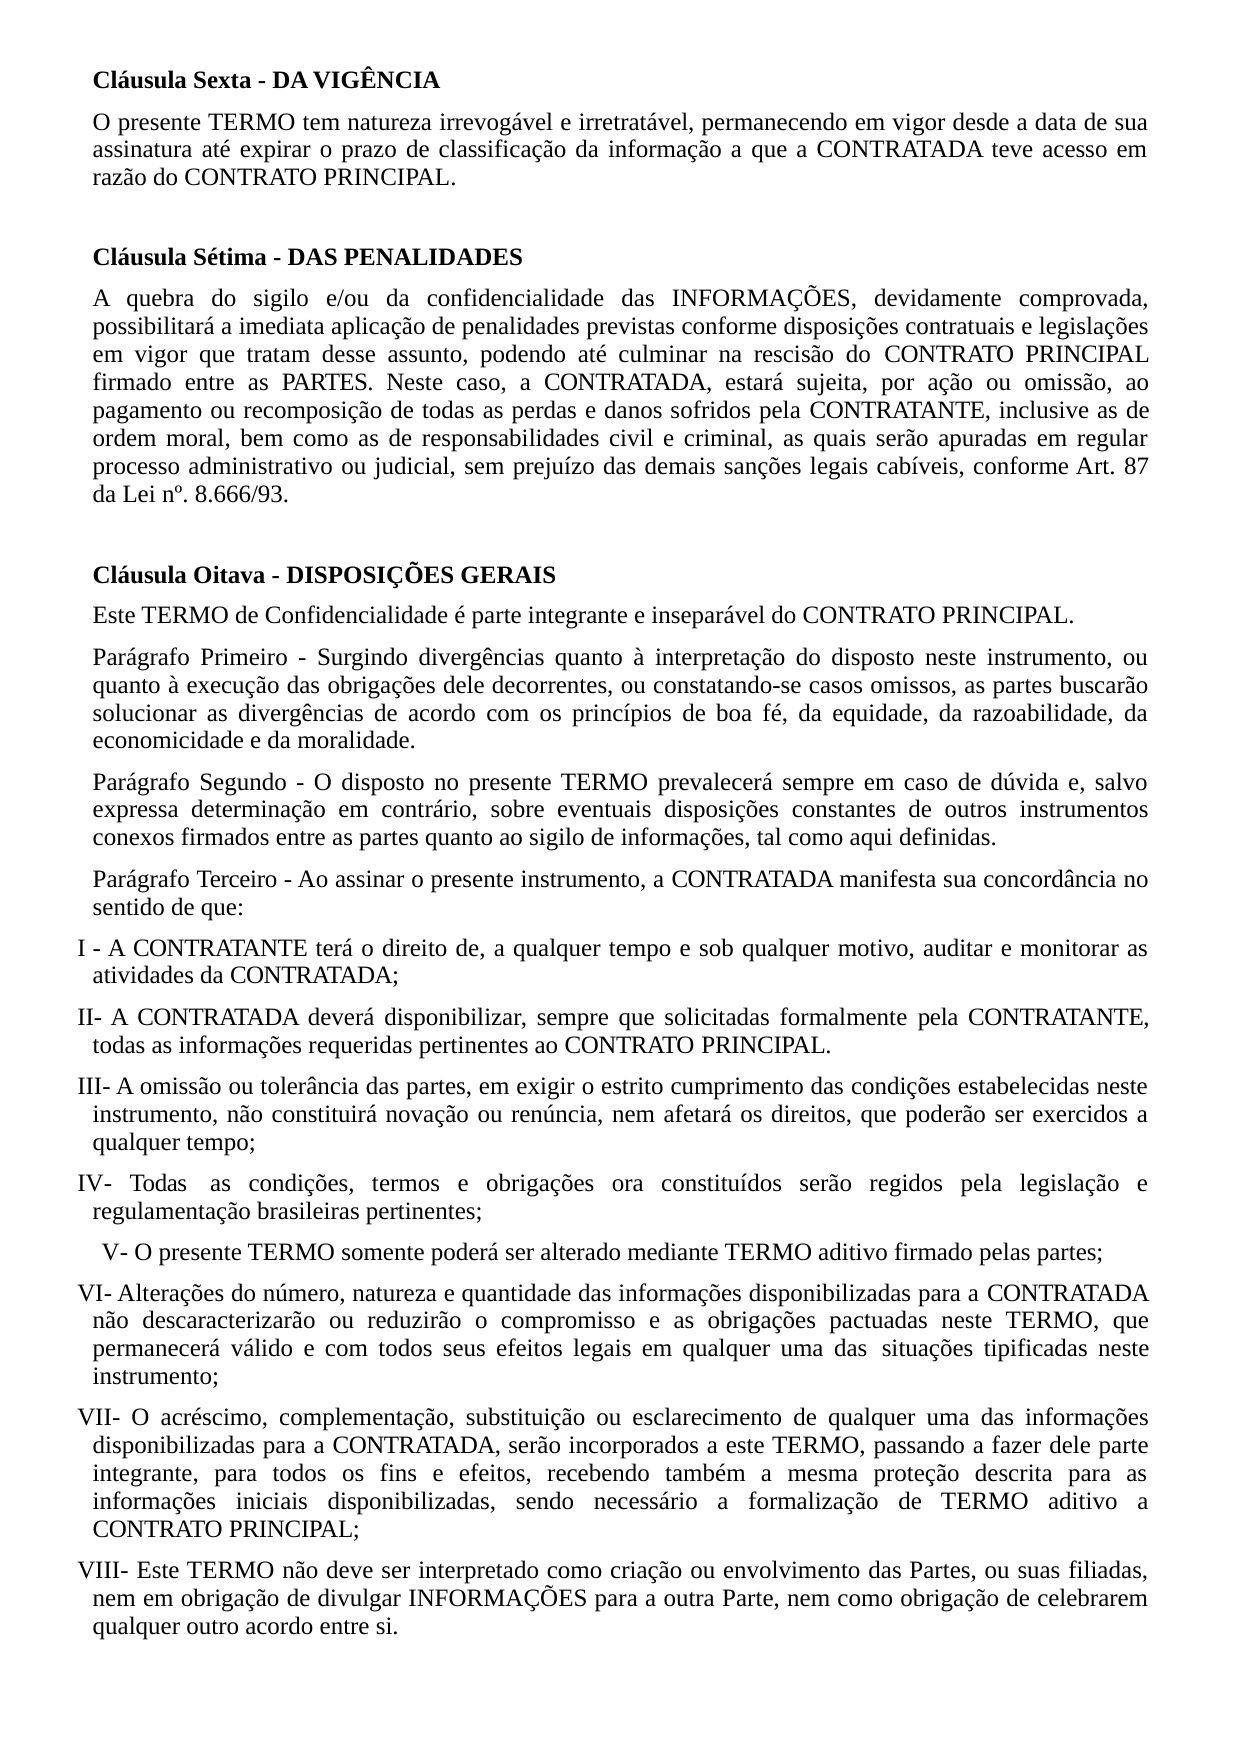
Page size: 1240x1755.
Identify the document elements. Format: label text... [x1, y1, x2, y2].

list - O acréscimo, complementação, substituição ou esclarecimento de qualquer uma das informações disponibilizadas para a CONTRATADA, serão incorporados a este TERMO, passando a fazer dele parte integrante, para todos os fins e efeitos, recebendo também a mesma proteção descrita para as informações iniciais disponibilizadas, sendo necessário a formalização de TERMO aditivo a CONTRATO PRINCIPAL; [77, 1402, 1149, 1543]
list - A CONTRATANTE terá o direito de, a qualquer tempo e sob qualquer motivo, auditar e monitorar as atividades da CONTRATADA; [77, 933, 1149, 989]
text Parágrafo Terceiro - Ao assinar o presente instrumento, a CONTRATADA manifesta sua concordância no sentido de que: [92, 864, 1148, 920]
text A quebra do sigilo e/ou da confidencialidade das INFORMAÇÕES, devidamente comprovada, possibilitará a imediata aplicação de penalidades previstas conforme disposições contratuais e legislações em vigor que tratam desse assunto, podendo até culminar na rescisão do CONTRATO PRINCIPAL firmado entre as PARTES. Neste caso, a CONTRATADA, estará sujeita, por ação ou omissão, ao pagamento ou recomposição de todas as perdas e danos sofridos pela CONTRATANTE, inclusive as de ordem moral, bem como as de responsabilidades civil e criminal, as quais serão apuradas em regular processo administrativo ou judicial, sem prejuízo das demais sanções legais cabíveis, conforme Art. 87 da Lei nº. 8.666/93. [92, 283, 1149, 508]
list - Este TERMO não deve ser interpretado como criação ou envolvimento das Partes, ou suas filiadas, nem em obrigação de divulgar INFORMAÇÕES para a outra Parte, nem como obrigação de celebrarem qualquer outro acordo entre si. [77, 1555, 1149, 1640]
text Parágrafo Segundo - O disposto no presente TERMO prevalecerá sempre em caso de dúvida e, salvo expressa determinação em contrário, sobre eventuais disposições constantes de outros instrumentos conexos firmados entre as partes quanto ao sigilo de informações, tal como aqui definidas. [92, 767, 1149, 851]
list - Alterações do número, natureza e quantidade das informações disponibilizadas para a CONTRATADA não descaracterizarão ou reduzirão o compromisso e as obrigações pactuadas neste TERMO, que permanecerá válido e com todos seus efeitos legais em qualquer uma das situações tipificadas neste instrumento; [77, 1278, 1149, 1390]
subtitle Cláusula Sétima - DAS PENALIDADES [92, 242, 1181, 271]
list - A CONTRATADA deverá disponibilizar, sempre que solicitadas formalmente pela CONTRATANTE, todas as informações requeridas pertinentes ao CONTRATO PRINCIPAL. [77, 1002, 1149, 1058]
subtitle Cláusula Sexta - DA VIGÊNCIA [92, 66, 1181, 94]
list - O presente TERMO somente poderá ser alterado mediante TERMO aditivo firmado pelas partes; [101, 1237, 1181, 1265]
list - A omissão ou tolerância das partes, em exigir o estrito cumprimento das condições estabelecidas neste instrumento, não constituirá novação ou renúncia, nem afetará os direitos, que poderão ser exercidos a qualquer tempo; [77, 1071, 1149, 1156]
subtitle Cláusula Oitava - DISPOSIÇÕES GERAIS [92, 560, 1181, 589]
list - Todas as condições, termos e obrigações ora constituídos serão regidos pela legislação e regulamentação brasileiras pertinentes; [77, 1168, 1149, 1224]
text Parágrafo Primeiro - Surgindo divergências quanto à interpretação do disposto neste instrumento, ou quanto à execução das obrigações dele decorrentes, ou constatando-se casos omissos, as partes buscarão solucionar as divergências de acordo com os princípios de boa fé, da equidade, da razoabilidade, da economicidade e da moralidade. [92, 642, 1149, 754]
text Este TERMO de Confidencialidade é parte integrante e inseparável do CONTRATO PRINCIPAL. [92, 601, 1181, 629]
text O presente TERMO tem natureza irrevogável e irretratável, permanecendo em vigor desde a data de sua assinatura até expirar o prazo de classificação da informação a que a CONTRATADA teve acesso em razão do CONTRATO PRINCIPAL. [92, 107, 1149, 191]
